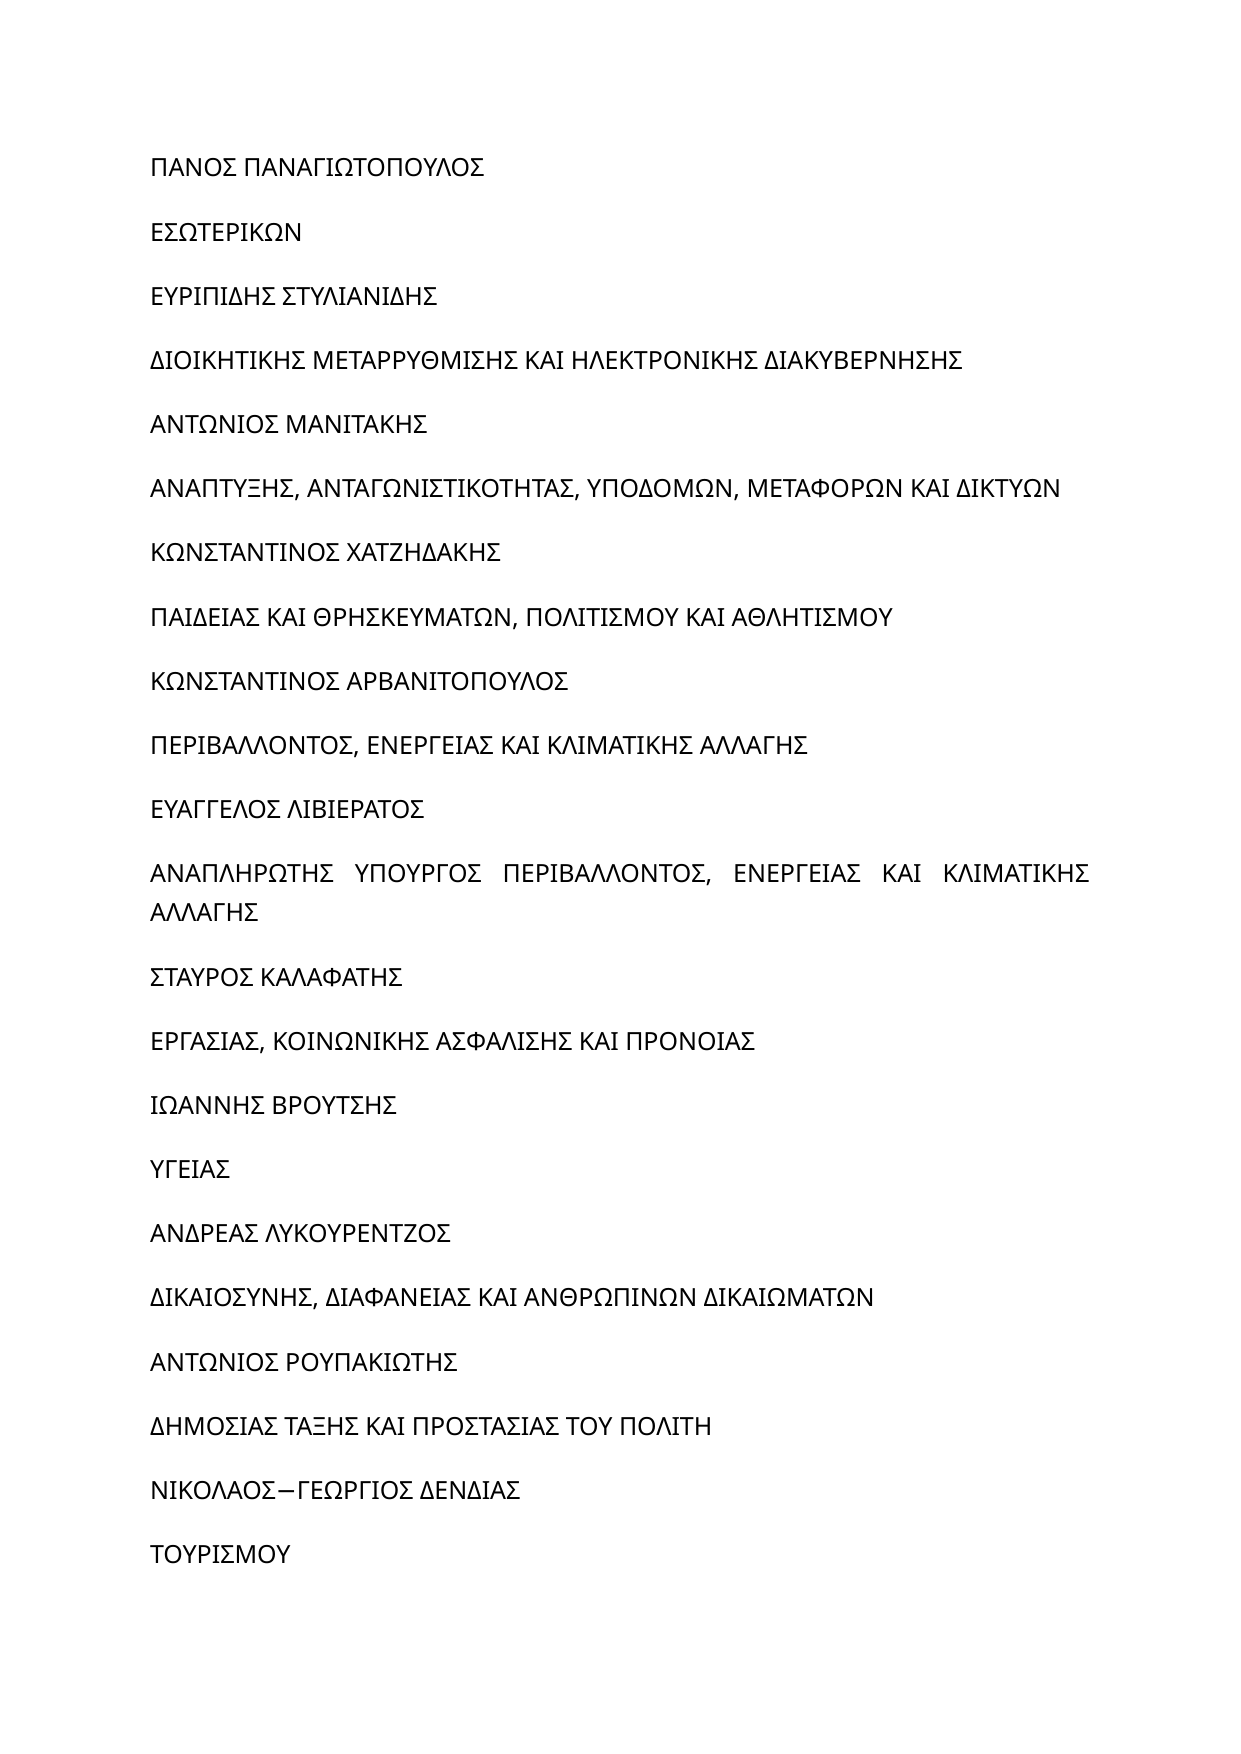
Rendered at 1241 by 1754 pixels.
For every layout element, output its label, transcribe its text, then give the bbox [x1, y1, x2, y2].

text ΔΙΟΙΚΗΤΙΚΗΣ ΜΕΤΑΡΡΥΘΜΙΣΗΣ ΚΑΙ ΗΛΕΚΤΡΟΝΙΚΗΣ ΔΙΑΚΥΒΕΡΝΗΣΗΣ [150, 342, 1090, 377]
text ΕΣΩΤΕΡΙΚΩΝ [150, 214, 1090, 248]
text ΕΥΑΓΓΕΛΟΣ ΛΙΒΙΕΡΑΤΟΣ [150, 792, 1090, 826]
text ΠΕΡΙΒΑΛΛΟΝΤΟΣ, ΕΝΕΡΓΕΙΑΣ ΚΑΙ ΚΛΙΜΑΤΙΚΗΣ ΑΛΛΑΓΗΣ [150, 727, 1090, 762]
text ΑΝΔΡΕΑΣ ΛΥΚΟΥΡΕΝΤΖΟΣ [150, 1216, 1090, 1250]
text ΠΑΝΟΣ ΠΑΝΑΓΙΩΤΟΠΟΥΛΟΣ [150, 150, 1090, 184]
text ΚΩΝΣΤΑΝΤΙΝΟΣ ΑΡΒΑΝΙΤΟΠΟΥΛΟΣ [150, 663, 1090, 697]
text ΔΗΜΟΣΙΑΣ ΤΑΞΗΣ ΚΑΙ ΠΡΟΣΤΑΣΙΑΣ ΤΟΥ ΠΟΛΙΤΗ [150, 1408, 1090, 1442]
text ΝΙΚΟΛΑΟΣ−ΓΕΩΡΓΙΟΣ ΔΕΝΔΙΑΣ [150, 1472, 1090, 1507]
text ΥΓΕΙΑΣ [150, 1152, 1090, 1186]
text ΔΙΚΑΙΟΣΥΝΗΣ, ΔΙΑΦΑΝΕΙΑΣ ΚΑΙ ΑΝΘΡΩΠΙΝΩΝ ΔΙΚΑΙΩΜΑΤΩΝ [150, 1280, 1090, 1314]
text ΑΝΤΩΝΙΟΣ ΡΟΥΠΑΚΙΩΤΗΣ [150, 1344, 1090, 1378]
text ΑΝΑΠΤΥΞΗΣ, ΑΝΤΑΓΩΝΙΣΤΙΚΟΤΗΤΑΣ, ΥΠΟΔΟΜΩΝ, ΜΕΤΑΦΟΡΩΝ ΚΑΙ ΔΙΚΤΥΩΝ [150, 471, 1090, 505]
text ΣΤΑΥΡΟΣ ΚΑΛΑΦΑΤΗΣ [150, 959, 1090, 993]
text ΕΡΓΑΣΙΑΣ, ΚΟΙΝΩΝΙΚΗΣ ΑΣΦΑΛΙΣΗΣ ΚΑΙ ΠΡΟΝΟΙΑΣ [150, 1023, 1090, 1057]
text ΕΥΡΙΠΙΔΗΣ ΣΤΥΛΙΑΝΙΔΗΣ [150, 278, 1090, 312]
text ΤΟΥΡΙΣΜΟΥ [150, 1537, 1090, 1571]
text ΠΑΙΔΕΙΑΣ ΚΑΙ ΘΡΗΣΚΕΥΜΑΤΩΝ, ΠΟΛΙΤΙΣΜΟΥ ΚΑΙ ΑΘΛΗΤΙΣΜΟΥ [150, 599, 1090, 633]
text ΙΩΑΝΝΗΣ ΒΡΟΥΤΣΗΣ [150, 1087, 1090, 1122]
text ΑΝΤΩΝΙΟΣ ΜΑΝΙΤΑΚΗΣ [150, 407, 1090, 441]
text ΑΝΑΠΛΗΡΩΤΗΣ ΥΠΟΥΡΓΟΣ ΠΕΡΙΒΑΛΛΟΝΤΟΣ, ΕΝΕΡΓΕΙΑΣ ΚΑΙ ΚΛΙΜΑΤΙΚΗΣ ΑΛΛΑΓΗΣ [150, 856, 1090, 929]
text ΚΩΝΣΤΑΝΤΙΝΟΣ ΧΑΤΖΗΔΑΚΗΣ [150, 535, 1090, 569]
